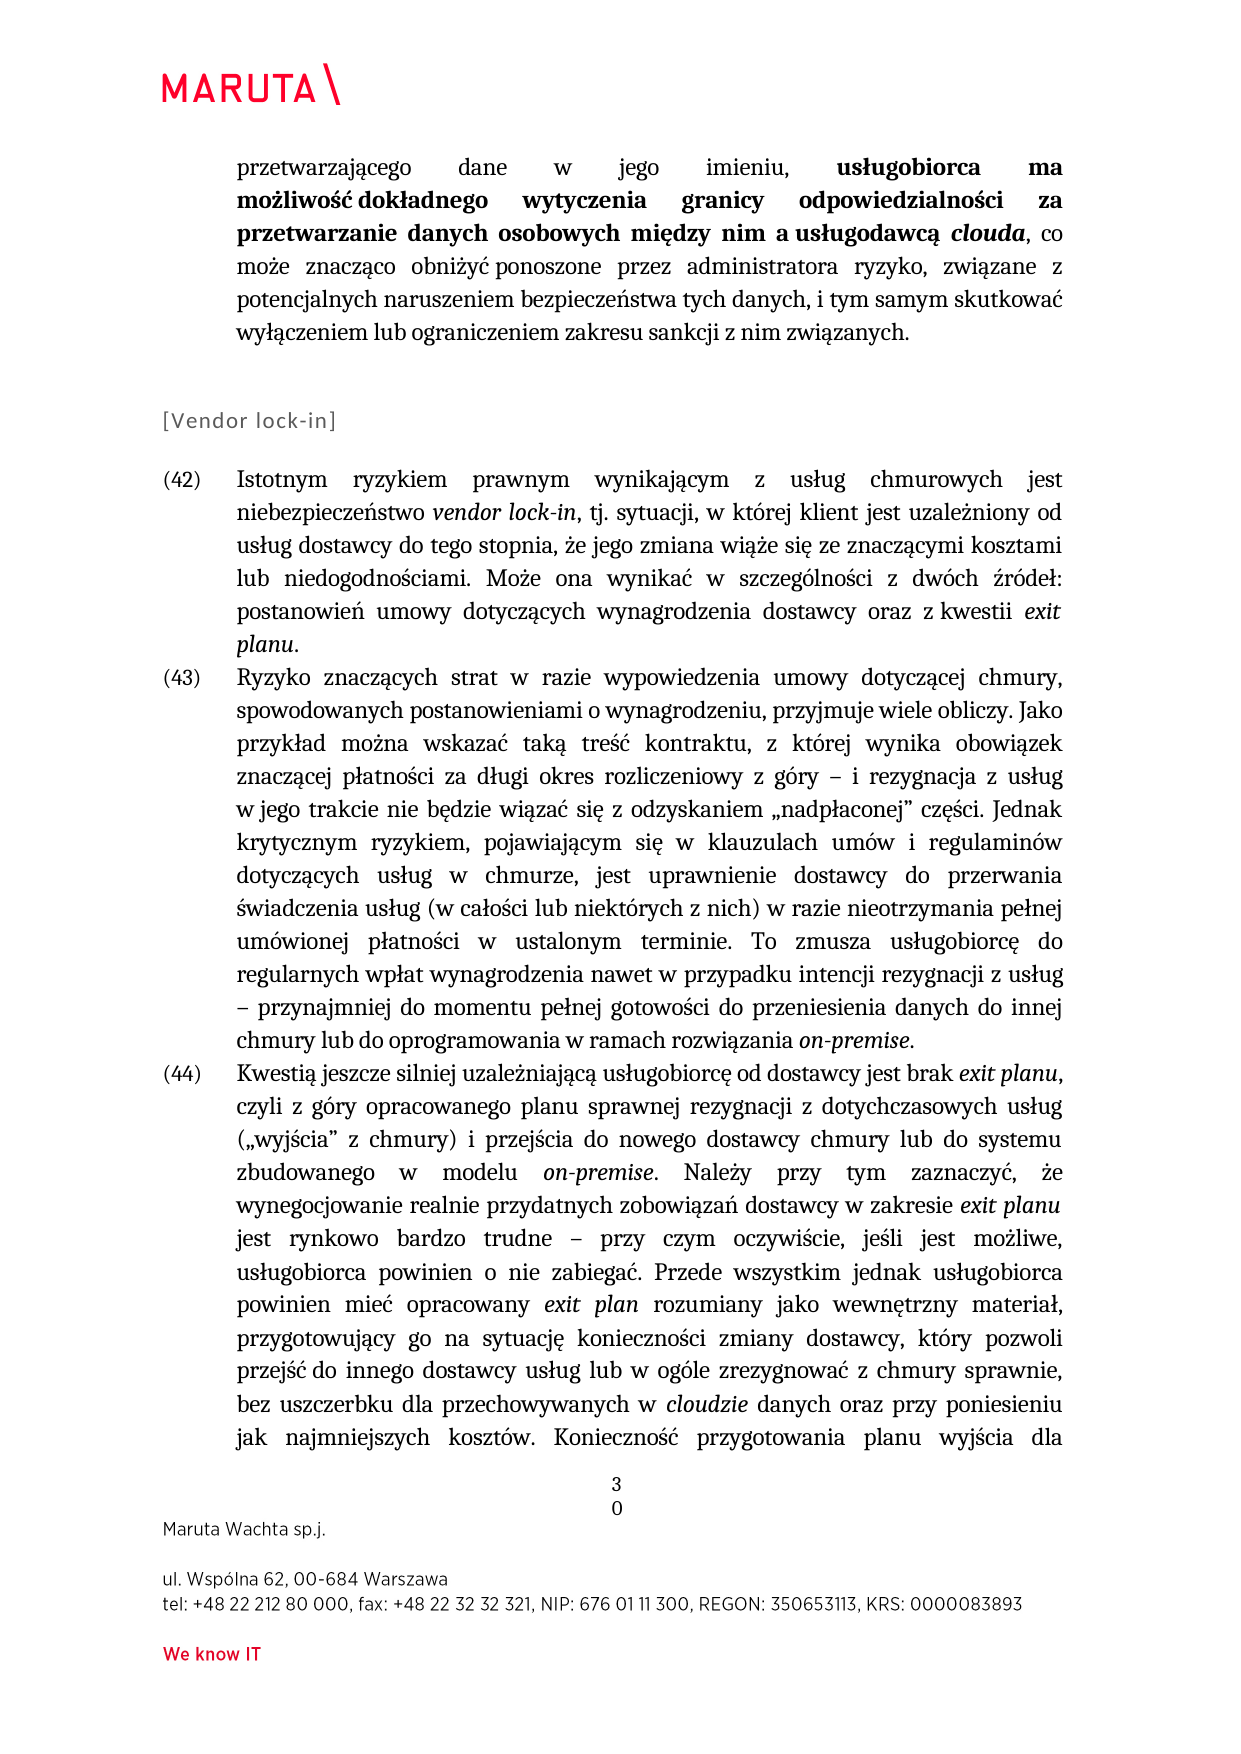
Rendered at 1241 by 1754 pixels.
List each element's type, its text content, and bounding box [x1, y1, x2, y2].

text [Vendor lock-in] [162, 406, 1063, 434]
subtitle Ryzyko znaczących strat w razie wypowiedzenia umowy dotyczącej chmury, spowodowanych postanowieniami o wynagrodzeniu, przyjmuje wiele obliczy. Jako przykład można wskazać taką treść kontraktu, z której wynika obowiązek znaczącej płatności za długi okres rozliczeniowy z góry – i rezygnacja z usług w jego trakcie nie będzie wiązać się z odzyskaniem „nadpłaconej” części. Jednak krytycznym ryzykiem, pojawiającym się w klauzulach umów i regulaminów dotyczących usług w chmurze, jest uprawnienie dostawcy do przerwania świadczenia usług (w całości lub niektórych z nich) w razie nieotrzymania pełnej umówionej płatności w ustalonym terminie. To zmusza usługobiorcę do regularnych wpłat wynagrodzenia nawet w przypadku intencji rezygnacji z usług – przynajmniej do momentu pełnej gotowości do przeniesienia danych do innej chmury lub do oprogramowania w ramach rozwiązania on-premise. [162, 663, 1063, 1055]
subtitle Istotnym ryzykiem prawnym wynikającym z usług chmurowych jest niebezpieczeństwo vendor lock-in, tj. sytuacji, w której klient jest uzależniony od usług dostawcy do tego stopnia, że jego zmiana wiąże się ze znaczącymi kosztami lub niedogodnościami. Może ona wynikać w szczególności z dwóch źródeł: postanowień umowy dotyczących wynagrodzenia dostawcy oraz z kwestii exit planu. [162, 465, 1063, 659]
subtitle przetwarzającego dane w jego imieniu, usługobiorca ma możliwość dokładnego wytyczenia granicy odpowiedzialności za przetwarzanie danych osobowych między nim a usługodawcą clouda, co może znacząco obniżyć ponoszone przez administratora ryzyko, związane z potencjalnych naruszeniem bezpieczeństwa tych danych, i tym samym skutkować wyłączeniem lub ograniczeniem zakresu sankcji z nim związanych. [162, 153, 1063, 346]
subtitle Kwestią jeszcze silniej uzależniającą usługobiorcę od dostawcy jest brak exit planu, czyli z góry opracowanego planu sprawnej rezygnacji z dotychczasowych usług („wyjścia” z chmury) i przejścia do nowego dostawcy chmury lub do systemu zbudowanego w modelu on-premise. Należy przy tym zaznaczyć, że wynegocjowanie realnie przydatnych zobowiązań dostawcy w zakresie exit planu jest rynkowo bardzo trudne – przy czym oczywiście, jeśli jest możliwe, usługobiorca powinien o nie zabiegać. Przede wszystkim jednak usługobiorca powinien mieć opracowany exit plan rozumiany jako wewnętrzny materiał, przygotowujący go na sytuację konieczności zmiany dostawcy, który pozwoli przejść do innego dostawcy usług lub w ogóle zrezygnować z chmury sprawnie, bez uszczerbku dla przechowywanych w cloudzie danych oraz przy poniesieniu jak najmniejszych kosztów. Konieczność przygotowania planu wyjścia dla [162, 1059, 1063, 1451]
